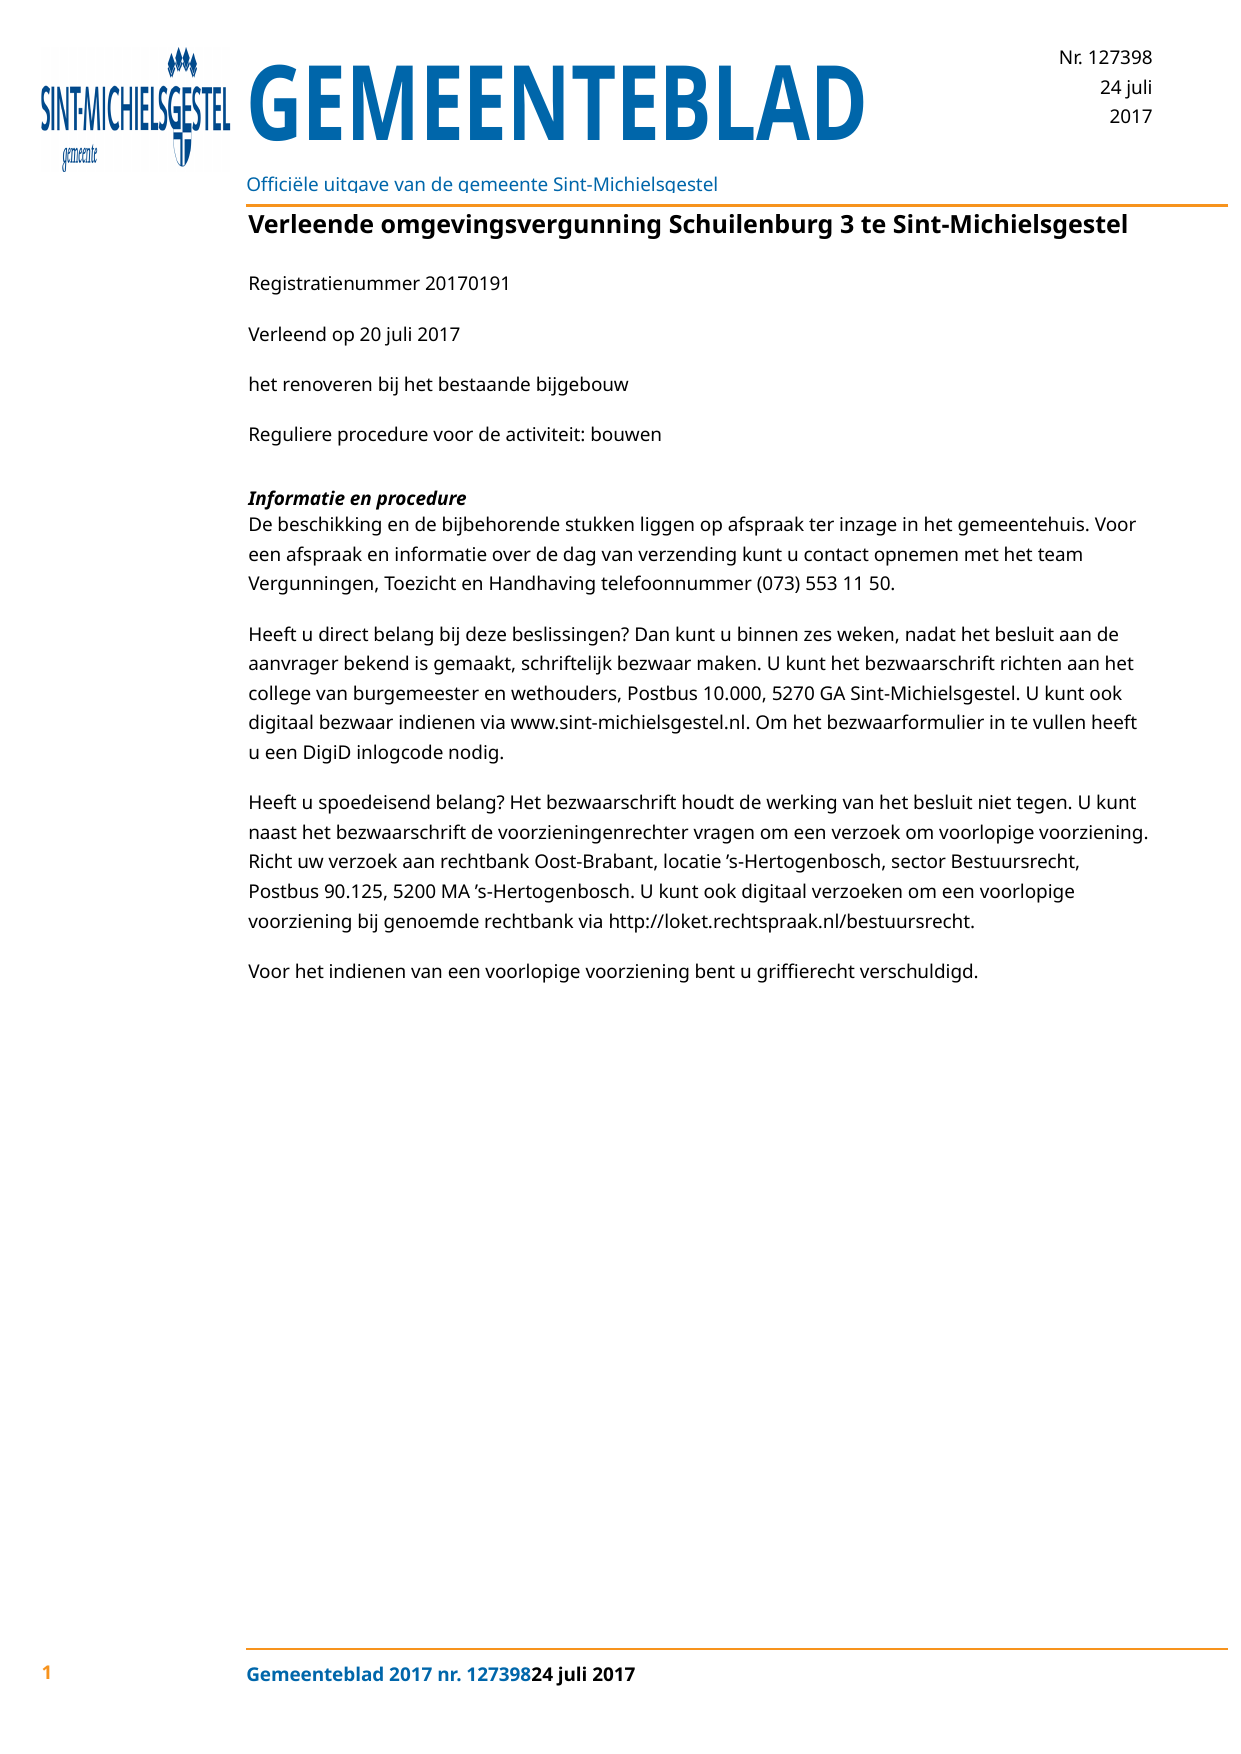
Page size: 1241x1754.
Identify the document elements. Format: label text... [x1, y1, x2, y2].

text De beschikking en de bijbehorende stukken liggen op afspraak ter inzage in het gemeentehuis. Voor een afspraak en informatie over de dag van verzending kunt u contact opnemen met het team Vergunningen, Toezicht en Handhaving telefoonnummer (073) 553 11 50. [248, 511, 1152, 596]
text Registratienummer 20170191 [248, 270, 1152, 296]
picture [41, 47, 231, 172]
text Verleend op 20 juli 2017 [248, 321, 1152, 346]
text Reguliere procedure voor de activiteit: bouwen [248, 422, 1152, 447]
text Verleende omgevingsvergunning Schuilenburg 3 te Sint-Michielsgestel [248, 207, 1152, 241]
text Heeft u spoedeisend belang? Het bezwaarschrift houdt de werking van het besluit niet tegen. U kunt naast het bezwaarschrift de voorzieningenrechter vragen om een verzoek om voorlopige voorziening. Richt uw verzoek aan rechtbank Oost-Brabant, locatie ’s-Hertogenbosch, sector Bestuursrecht, Postbus 90.125, 5200 MA ’s-Hertogenbosch. U kunt ook digitaal verzoeken om een voorlopige voorziening bij genoemde rechtbank via http://loket.rechtspraak.nl/bestuursrecht. [248, 789, 1152, 934]
text het renoveren bij het bestaande bijgebouw [248, 371, 1152, 397]
text Informatie en procedure [248, 486, 1152, 511]
text Voor het indienen van een voorlopige voorziening bent u griffierecht verschuldigd. [248, 958, 1152, 984]
text Heeft u direct belang bij deze beslissingen? Dan kunt u binnen zes weken, nadat het besluit aan de aanvrager bekend is gemaakt, schriftelijk bezwaar maken. U kunt het bezwaarschrift richten aan het college van burgemeester en wethouders, Postbus 10.000, 5270 GA Sint-Michielsgestel. U kunt ook digitaal bezwaar indienen via www.sint-michielsgestel.nl. Om het bezwaarformulier in te vullen heeft u een DigiD inlogcode nodig. [248, 621, 1152, 765]
